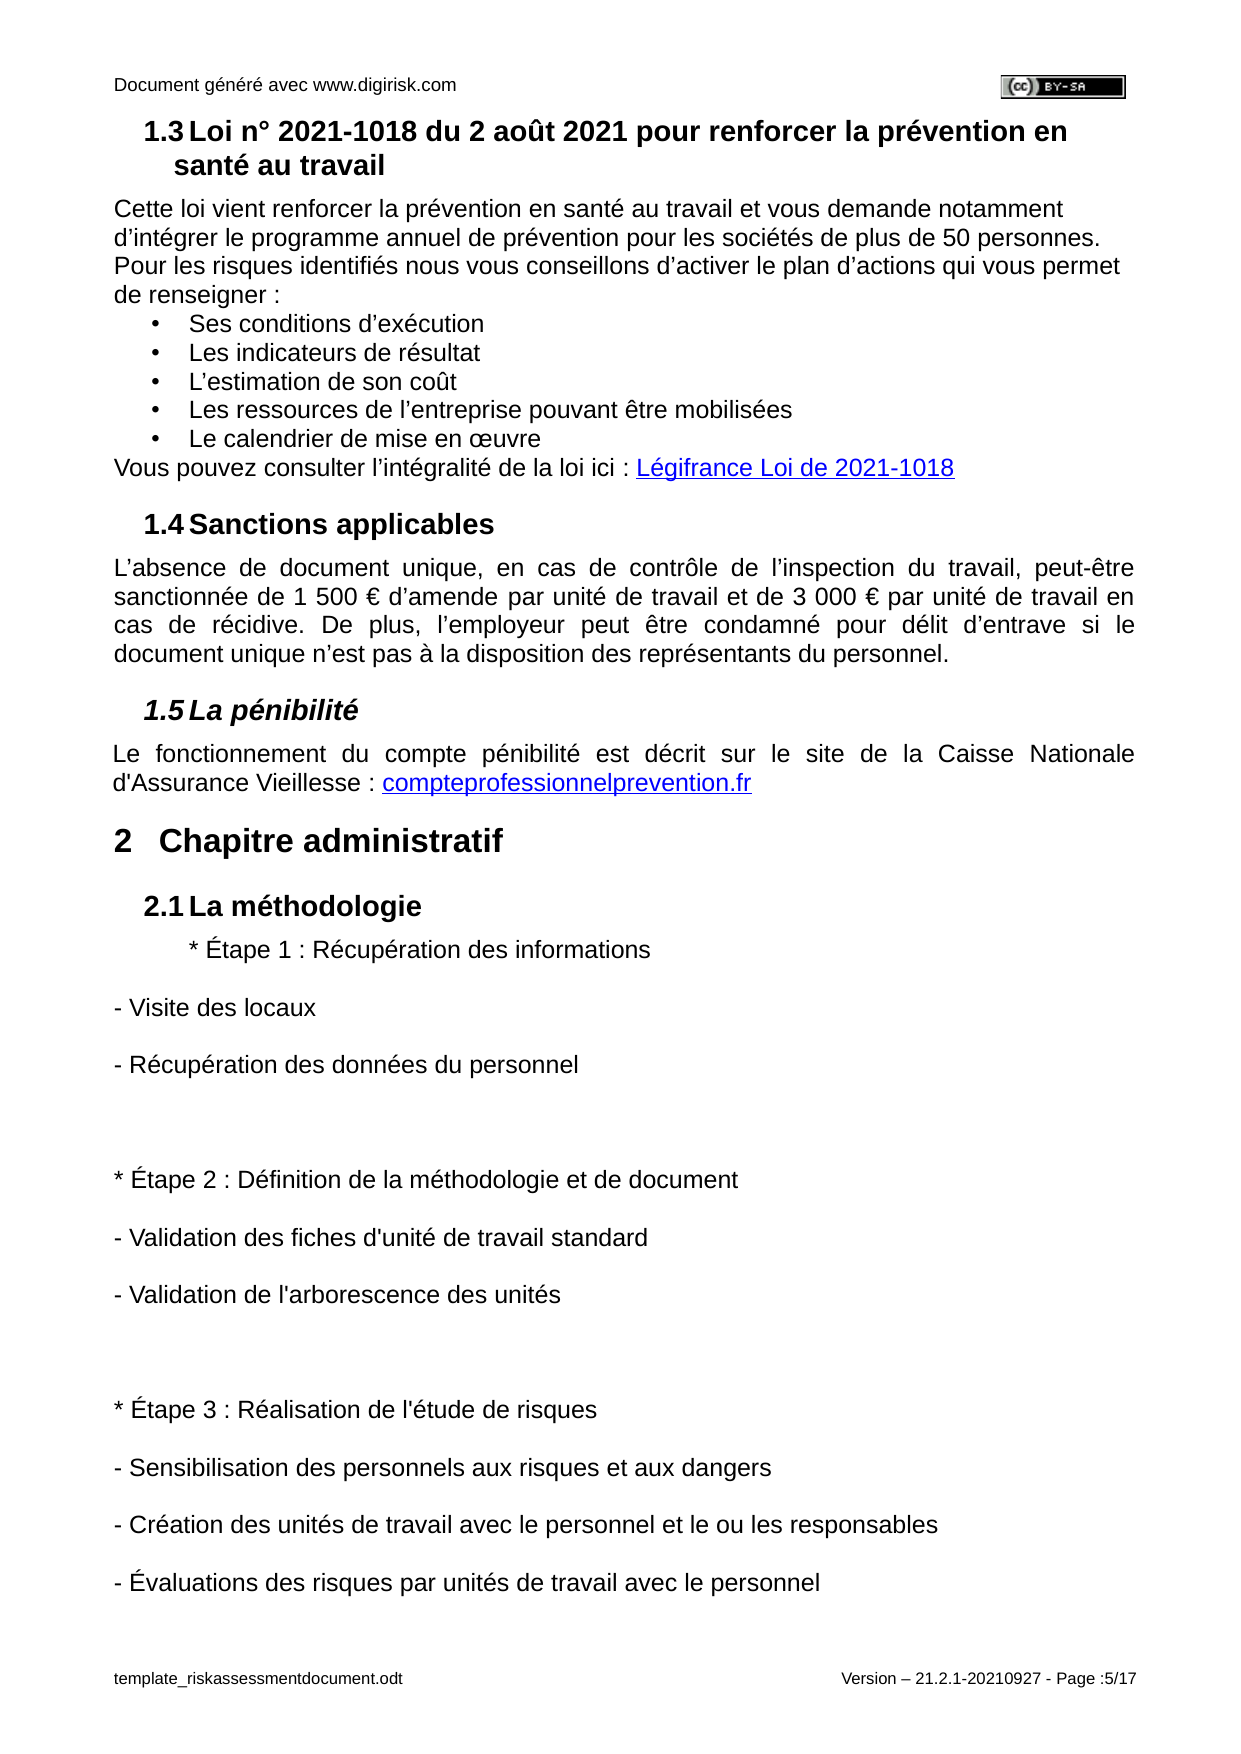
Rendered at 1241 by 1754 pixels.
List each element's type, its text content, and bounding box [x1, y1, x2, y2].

subtitle Loi n° 2021-1018 du 2 août 2021 pour renforcer la prévention en santé au travail [143, 114, 1137, 181]
text Cette loi vient renforcer la prévention en santé au travail et vous demande notamment d’intégrer le programme annuel de prévention pour les sociétés de plus de 50 personnes. Pour les risques identifiés nous vous conseillons d’activer le plan d’actions qui vous permet de renseigner : [114, 194, 1137, 309]
list Les ressources de l’entreprise pouvant être mobilisées [151, 395, 1137, 424]
picture [1000, 75, 1126, 99]
subtitle Chapitre administratif [114, 821, 1137, 859]
list L’absence de document unique, en cas de contrôle de l’inspection du travail, peut-être sanctionnée de 1 500 € d’amende par unité de travail et de 3 000 € par unité de travail en cas de récidive. De plus, l’employeur peut être condamné pour délit d’entrave si le document unique n’est pas à la disposition des représentants du personnel. [76, 553, 1137, 668]
subtitle La méthodologie [143, 889, 1137, 923]
text Vous pouvez consulter l’intégralité de la loi ici : Légifrance Loi de 2021-1018 [114, 453, 1137, 482]
text Le fonctionnement du compte pénibilité est décrit sur le site de la Caisse Nationale d'Assurance Vieillesse : compteprofessionnelprevention.fr [112, 739, 1137, 796]
subtitle La pénibilité [143, 693, 1137, 726]
list Ses conditions d’exécution [151, 309, 1137, 338]
list Les indicateurs de résultat [151, 338, 1137, 366]
subtitle Sanctions applicables [143, 507, 1137, 540]
list L’estimation de son coût [151, 366, 1137, 395]
list Le calendrier de mise en œuvre [151, 424, 1137, 453]
text * Étape 1 : Récupération des informations - Visite des locaux - Récupération des données du personnel * Étape 2 : Définition de la méthodologie et de document - Validation des fiches d'unité de travail standard - Validation de l'arborescence des unités * Étape 3 : Réalisation de l'étude de risques - Sensibilisation des personnels aux risques et aux dangers - Création des unités de travail avec le personnel et le ou les responsables - Évaluations des risques par unités de travail avec le personnel [114, 935, 1137, 1625]
